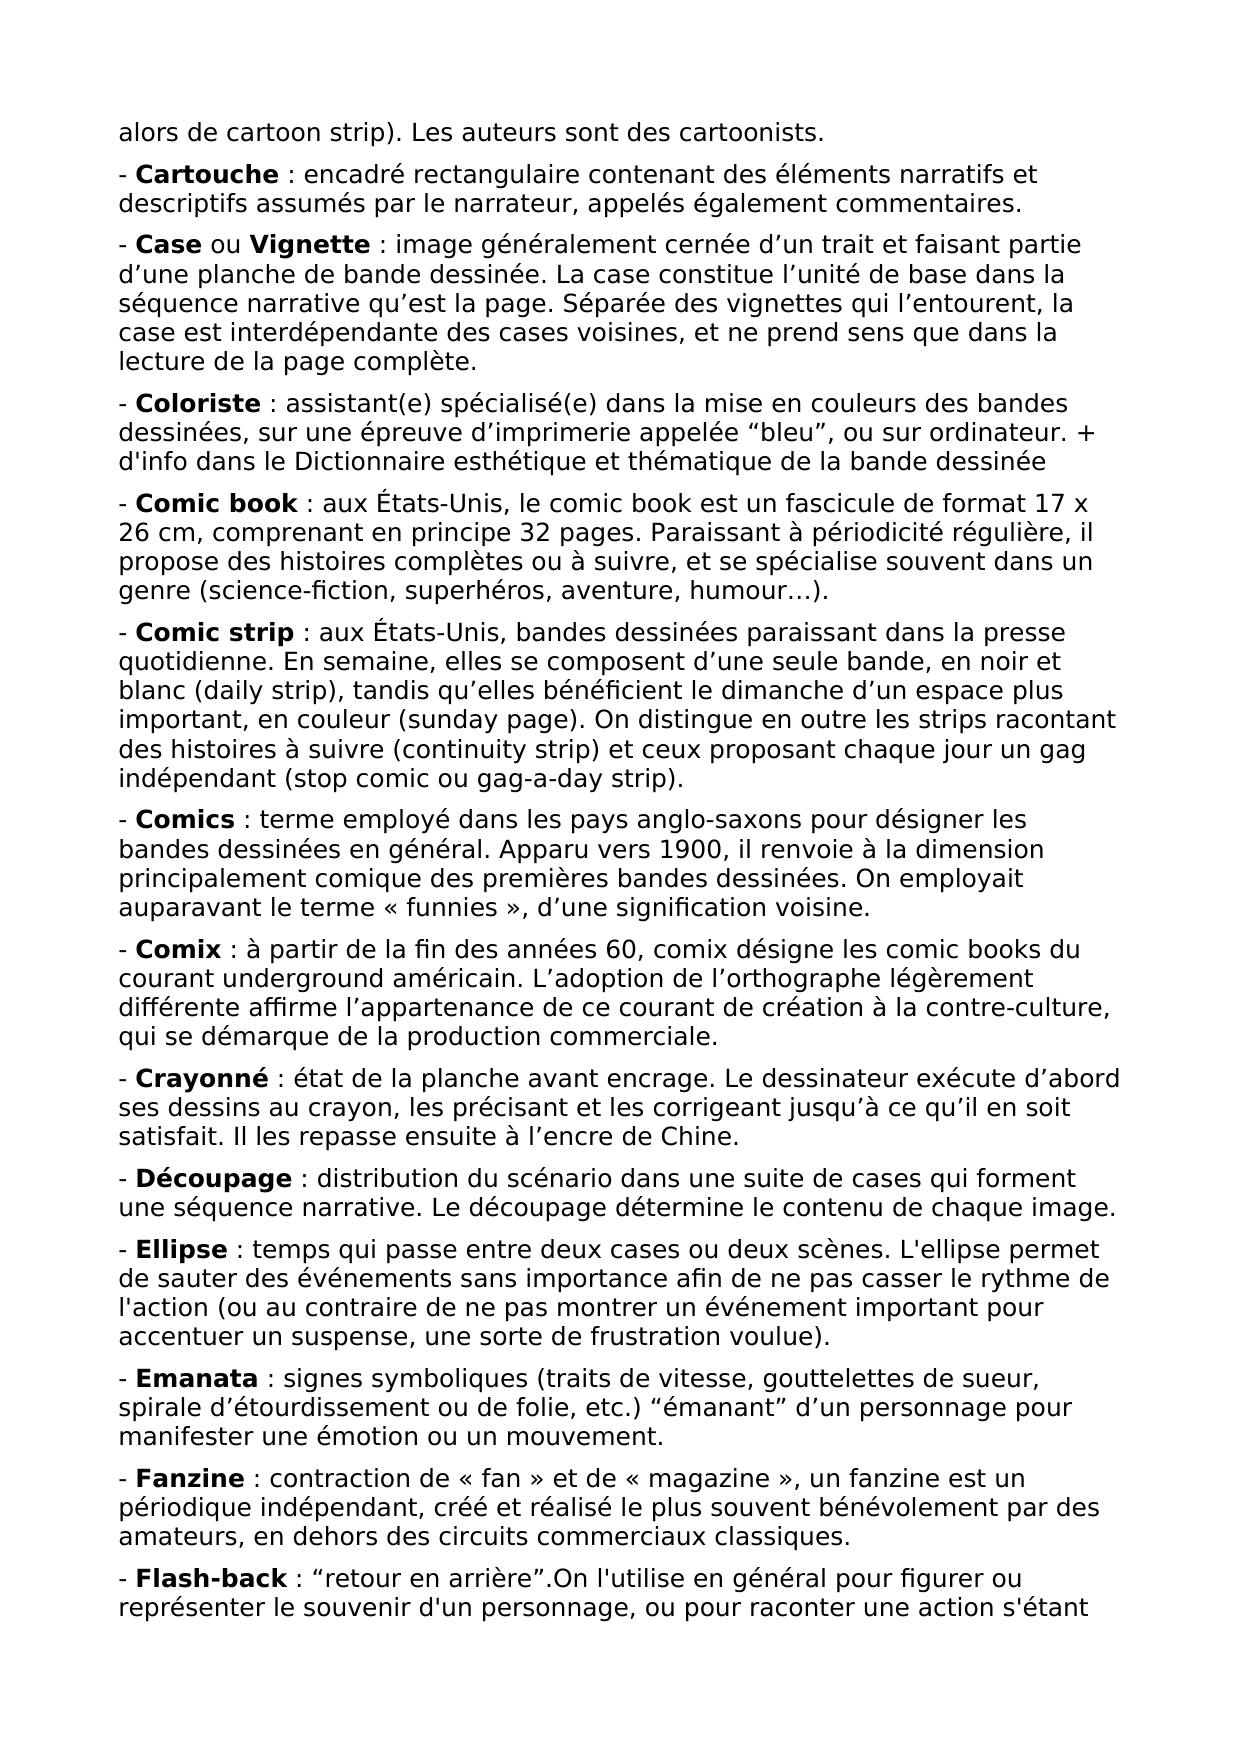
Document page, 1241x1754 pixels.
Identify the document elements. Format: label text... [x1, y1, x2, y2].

text - Comic book : aux États-Unis, le comic book est un fascicule de format 17 x 26 cm, comprenant en principe 32 pages. Paraissant à périodicité régulière, il propose des histoires complètes ou à suivre, et se spécialise souvent dans un genre (science-fiction, superhéros, aventure, humour…). [118, 489, 1122, 606]
text - Comics : terme employé dans les pays anglo-saxons pour désigner les bandes dessinées en général. Apparu vers 1900, il renvoie à la dimension principalement comique des premières bandes dessinées. On employait auparavant le terme « funnies », d’une signification voisine. [118, 806, 1122, 922]
text - Crayonné : état de la planche avant encrage. Le dessinateur exécute d’abord ses dessins au crayon, les précisant et les corrigeant jusqu’à ce qu’il en soit satisfait. Il les repasse ensuite à l’encre de Chine. [118, 1064, 1122, 1151]
text alors de cartoon strip). Les auteurs sont des cartoonists. [118, 118, 1122, 147]
text - Ellipse : temps qui passe entre deux cases ou deux scènes. L'ellipse permet de sauter des événements sans importance afin de ne pas casser le rythme de l'action (ou au contraire de ne pas montrer un événement important pour accentuer un suspense, une sorte de frustration voulue). [118, 1235, 1122, 1351]
text - Comic strip : aux États-Unis, bandes dessinées paraissant dans la presse quotidienne. En semaine, elles se composent d’une seule bande, en noir et blanc (daily strip), tandis qu’elles bénéficient le dimanche d’un espace plus important, en couleur (sunday page). On distingue en outre les strips racontant des histoires à suivre (continuity strip) et ceux proposant chaque jour un gag indépendant (stop comic ou gag-a-day strip). [118, 618, 1122, 793]
text - Fanzine : contraction de « fan » et de « magazine », un fanzine est un périodique indépendant, créé et réalisé le plus souvent bénévolement par des amateurs, en dehors des circuits commerciaux classiques. [118, 1464, 1122, 1551]
text - Cartouche : encadré rectangulaire contenant des éléments narratifs et descriptifs assumés par le narrateur, appelés également commentaires. [118, 160, 1122, 218]
text - Flash-back : “retour en arrière”.On l'utilise en général pour figurer ou représenter le souvenir d'un personnage, ou pour raconter une action s'étant [118, 1564, 1122, 1622]
text - Case ou Vignette : image généralement cernée d’un trait et faisant partie d’une planche de bande dessinée. La case constitue l’unité de base dans la séquence narrative qu’est la page. Séparée des vignettes qui l’entourent, la case est interdépendante des cases voisines, et ne prend sens que dans la lecture de la page complète. [118, 231, 1122, 376]
text - Coloriste : assistant(e) spécialisé(e) dans la mise en couleurs des bandes dessinées, sur une épreuve d’imprimerie appelée “bleu”, ou sur ordinateur. + d'info dans le Dictionnaire esthétique et thématique de la bande dessinée [118, 389, 1122, 476]
text - Emanata : signes symboliques (traits de vitesse, gouttelettes de sueur, spirale d’étourdissement ou de folie, etc.) “émanant” d’un personnage pour manifester une émotion ou un mouvement. [118, 1364, 1122, 1451]
text - Comix : à partir de la fin des années 60, comix désigne les comic books du courant underground américain. L’adoption de l’orthographe légèrement différente affirme l’appartenance de ce courant de création à la contre-culture, qui se démarque de la production commerciale. [118, 935, 1122, 1051]
text - Découpage : distribution du scénario dans une suite de cases qui forment une séquence narrative. Le découpage détermine le contenu de chaque image. [118, 1164, 1122, 1222]
